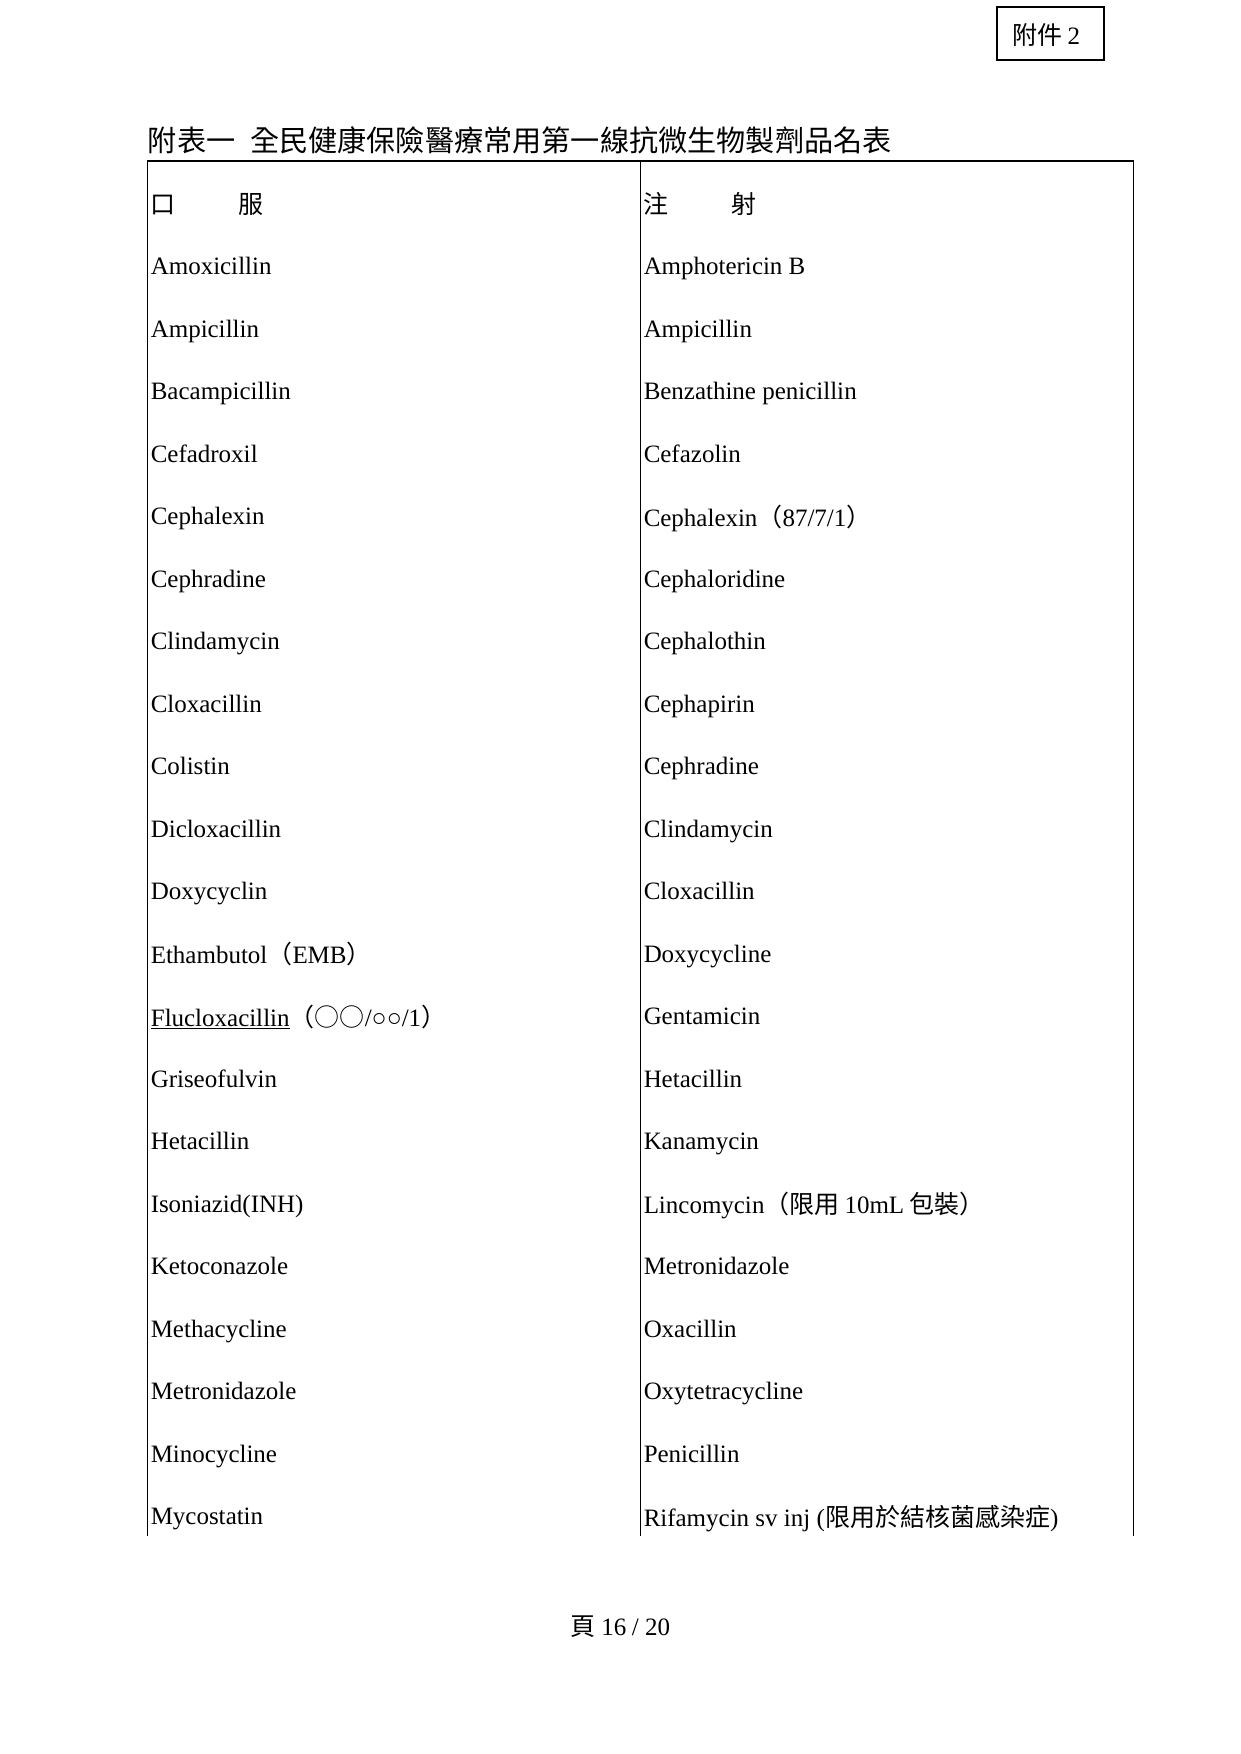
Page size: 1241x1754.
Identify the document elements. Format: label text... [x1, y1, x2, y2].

table_cell Flucloxacillin（○○/○○/1） [148, 974, 640, 1036]
table_cell Cefazolin [641, 411, 1133, 474]
table_cell Cefadroxil [148, 411, 640, 474]
table_cell Amoxicillin [148, 224, 640, 286]
table_cell Isoniazid(INH) [148, 1161, 640, 1224]
table_cell Lincomycin（限用10mL包裝） [641, 1161, 1133, 1224]
table_header 口 服 [148, 162, 640, 224]
table_cell Clindamycin [641, 786, 1133, 849]
table_cell Benzathine penicillin [641, 349, 1133, 411]
table_cell Mycostatin [148, 1474, 640, 1536]
table_cell Colistin [148, 724, 640, 786]
table_cell Oxytetracycline [641, 1349, 1133, 1411]
table_cell Rifamycin sv inj (限用於結核菌感染症) [641, 1474, 1133, 1536]
table_cell Griseofulvin [148, 1036, 640, 1099]
table_cell Cephaloridine [641, 536, 1133, 599]
table_cell Ampicillin [148, 286, 640, 349]
table_cell Cephapirin [641, 661, 1133, 724]
table_cell Metronidazole [148, 1349, 640, 1411]
table_cell Kanamycin [641, 1099, 1133, 1161]
table_cell Doxycycline [641, 911, 1133, 974]
table_cell Hetacillin [641, 1036, 1133, 1099]
text 附件2 [1012, 15, 1088, 51]
table_cell Ampicillin [641, 286, 1133, 349]
table_cell Dicloxacillin [148, 786, 640, 849]
table_cell Cephalexin [148, 474, 640, 536]
table_cell Ethambutol（EMB） [148, 911, 640, 974]
table_cell Penicillin [641, 1411, 1133, 1474]
table_cell Metronidazole [641, 1224, 1133, 1286]
table_cell Minocycline [148, 1411, 640, 1474]
table_cell Cloxacillin [641, 849, 1133, 911]
table_cell Clindamycin [148, 599, 640, 661]
table_cell Oxacillin [641, 1286, 1133, 1349]
table_cell Bacampicillin [148, 349, 640, 411]
table_cell Doxycyclin [148, 849, 640, 911]
table_cell Methacycline [148, 1286, 640, 1349]
table_cell Cephalothin [641, 599, 1133, 661]
table_header 注 射 [641, 162, 1133, 224]
text [998, 8, 1103, 59]
table_cell Cephradine [641, 724, 1133, 786]
table_cell Cephalexin（87/7/1） [641, 474, 1133, 536]
table_cell Cephradine [148, 536, 640, 599]
table_cell Amphotericin B [641, 224, 1133, 286]
table_cell Cloxacillin [148, 661, 640, 724]
table_cell Hetacillin [148, 1099, 640, 1161]
text 附表一 全民健康保險醫療常用第一線抗微生物製劑品名表 [148, 97, 1127, 160]
table_cell Ketoconazole [148, 1224, 640, 1286]
table_cell Gentamicin [641, 974, 1133, 1036]
